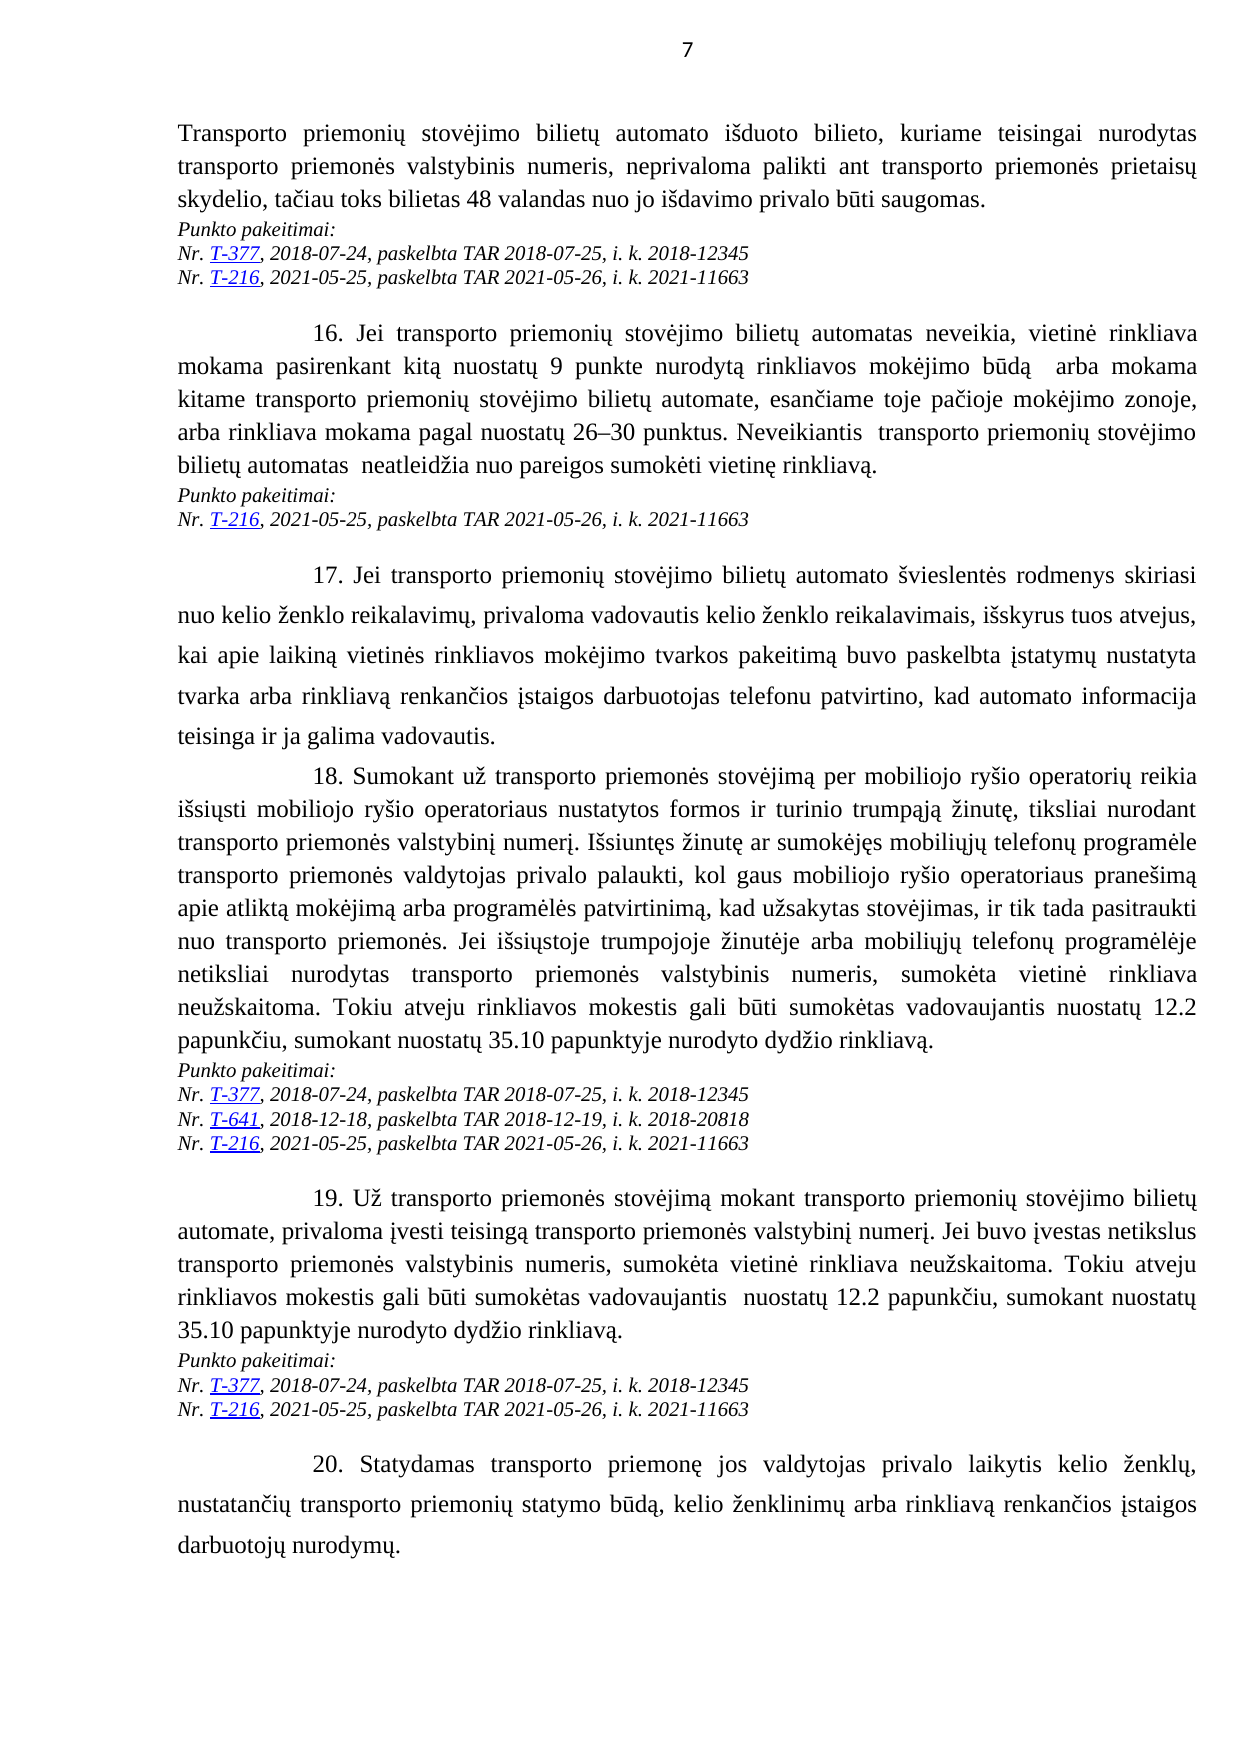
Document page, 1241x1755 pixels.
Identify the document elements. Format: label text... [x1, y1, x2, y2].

text Punkto pakeitimai: [177, 217, 1198, 241]
text Nr. T-377, 2018-07-24, paskelbta TAR 2018-07-25, i. k. 2018-12345 [177, 1082, 1198, 1106]
text Nr. T-216, 2021-05-25, paskelbta TAR 2021-05-26, i. k. 2021-11663 [177, 507, 1198, 531]
text Nr. T-216, 2021-05-25, paskelbta TAR 2021-05-26, i. k. 2021-11663 [177, 265, 1198, 289]
text Punkto pakeitimai: [177, 1348, 1198, 1372]
text Nr. T-216, 2021-05-25, paskelbta TAR 2021-05-26, i. k. 2021-11663 [177, 1397, 1198, 1421]
text Punkto pakeitimai: [177, 1058, 1198, 1082]
text 19. Už transporto priemonės stovėjimą mokant transporto priemonių stovėjimo bilietų automate, privaloma įvesti teisingą transporto priemonės valstybinį numerį. Jei buvo įvestas netikslus transporto priemonės valstybinis numeris, sumokėta vietinė rinkliava neužskaitoma. Tokiu atveju rinkliavos mokestis gali būti sumokėtas vadovaujantis nuostatų 12.2 papunkčiu, sumokant nuostatų 35.10 papunktyje nurodyto dydžio rinkliavą. [177, 1183, 1198, 1344]
text 16. Jei transporto priemonių stovėjimo bilietų automatas neveikia, vietinė rinkliava mokama pasirenkant kitą nuostatų 9 punkte nurodytą rinkliavos mokėjimo būdą arba mokama kitame transporto priemonių stovėjimo bilietų automate, esančiame toje pačioje mokėjimo zonoje, arba rinkliava mokama pagal nuostatų 26–30 punktus. Neveikiantis transporto priemonių stovėjimo bilietų automatas neatleidžia nuo pareigos sumokėti vietinę rinkliavą. [177, 318, 1198, 479]
text Transporto priemonių stovėjimo bilietų automato išduoto bilieto, kuriame teisingai nurodytas transporto priemonės valstybinis numeris, neprivaloma palikti ant transporto priemonės prietaisų skydelio, tačiau toks bilietas 48 valandas nuo jo išdavimo privalo būti saugomas. [177, 118, 1198, 213]
text Nr. T-377, 2018-07-24, paskelbta TAR 2018-07-25, i. k. 2018-12345 [177, 241, 1198, 265]
text 20. Statydamas transporto priemonę jos valdytojas privalo laikytis kelio ženklų, nustatančių transporto priemonių statymo būdą, kelio ženklinimų arba rinkliavą renkančios įstaigos darbuotojų nurodymų. [177, 1449, 1198, 1558]
text Nr. T-641, 2018-12-18, paskelbta TAR 2018-12-19, i. k. 2018-20818 [177, 1106, 1198, 1131]
text 17. Jei transporto priemonių stovėjimo bilietų automato švieslentės rodmenys skiriasi nuo kelio ženklo reikalavimų, privaloma vadovautis kelio ženklo reikalavimais, išskyrus tuos atvejus, kai apie laikiną vietinės rinkliavos mokėjimo tvarkos pakeitimą buvo paskelbta įstatymų nustatyta tvarka arba rinkliavą renkančios įstaigos darbuotojas telefonu patvirtino, kad automato informacija teisinga ir ja galima vadovautis. [177, 560, 1198, 750]
text Nr. T-377, 2018-07-24, paskelbta TAR 2018-07-25, i. k. 2018-12345 [177, 1372, 1198, 1397]
text 18. Sumokant už transporto priemonės stovėjimą per mobiliojo ryšio operatorių reikia išsiųsti mobiliojo ryšio operatoriaus nustatytos formos ir turinio trumpąją žinutę, tiksliai nurodant transporto priemonės valstybinį numerį. Išsiuntęs žinutę ar sumokėjęs mobiliųjų telefonų programėle transporto priemonės valdytojas privalo palaukti, kol gaus mobiliojo ryšio operatoriaus pranešimą apie atliktą mokėjimą arba programėlės patvirtinimą, kad užsakytas stovėjimas, ir tik tada pasitraukti nuo transporto priemonės. Jei išsiųstoje trumpojoje žinutėje arba mobiliųjų telefonų programėlėje netiksliai nurodytas transporto priemonės valstybinis numeris, sumokėta vietinė rinkliava neužskaitoma. Tokiu atveju rinkliavos mokestis gali būti sumokėtas vadovaujantis nuostatų 12.2 papunkčiu, sumokant nuostatų 35.10 papunktyje nurodyto dydžio rinkliavą. [177, 761, 1198, 1054]
text Nr. T-216, 2021-05-25, paskelbta TAR 2021-05-26, i. k. 2021-11663 [177, 1131, 1198, 1154]
text Punkto pakeitimai: [177, 483, 1198, 507]
